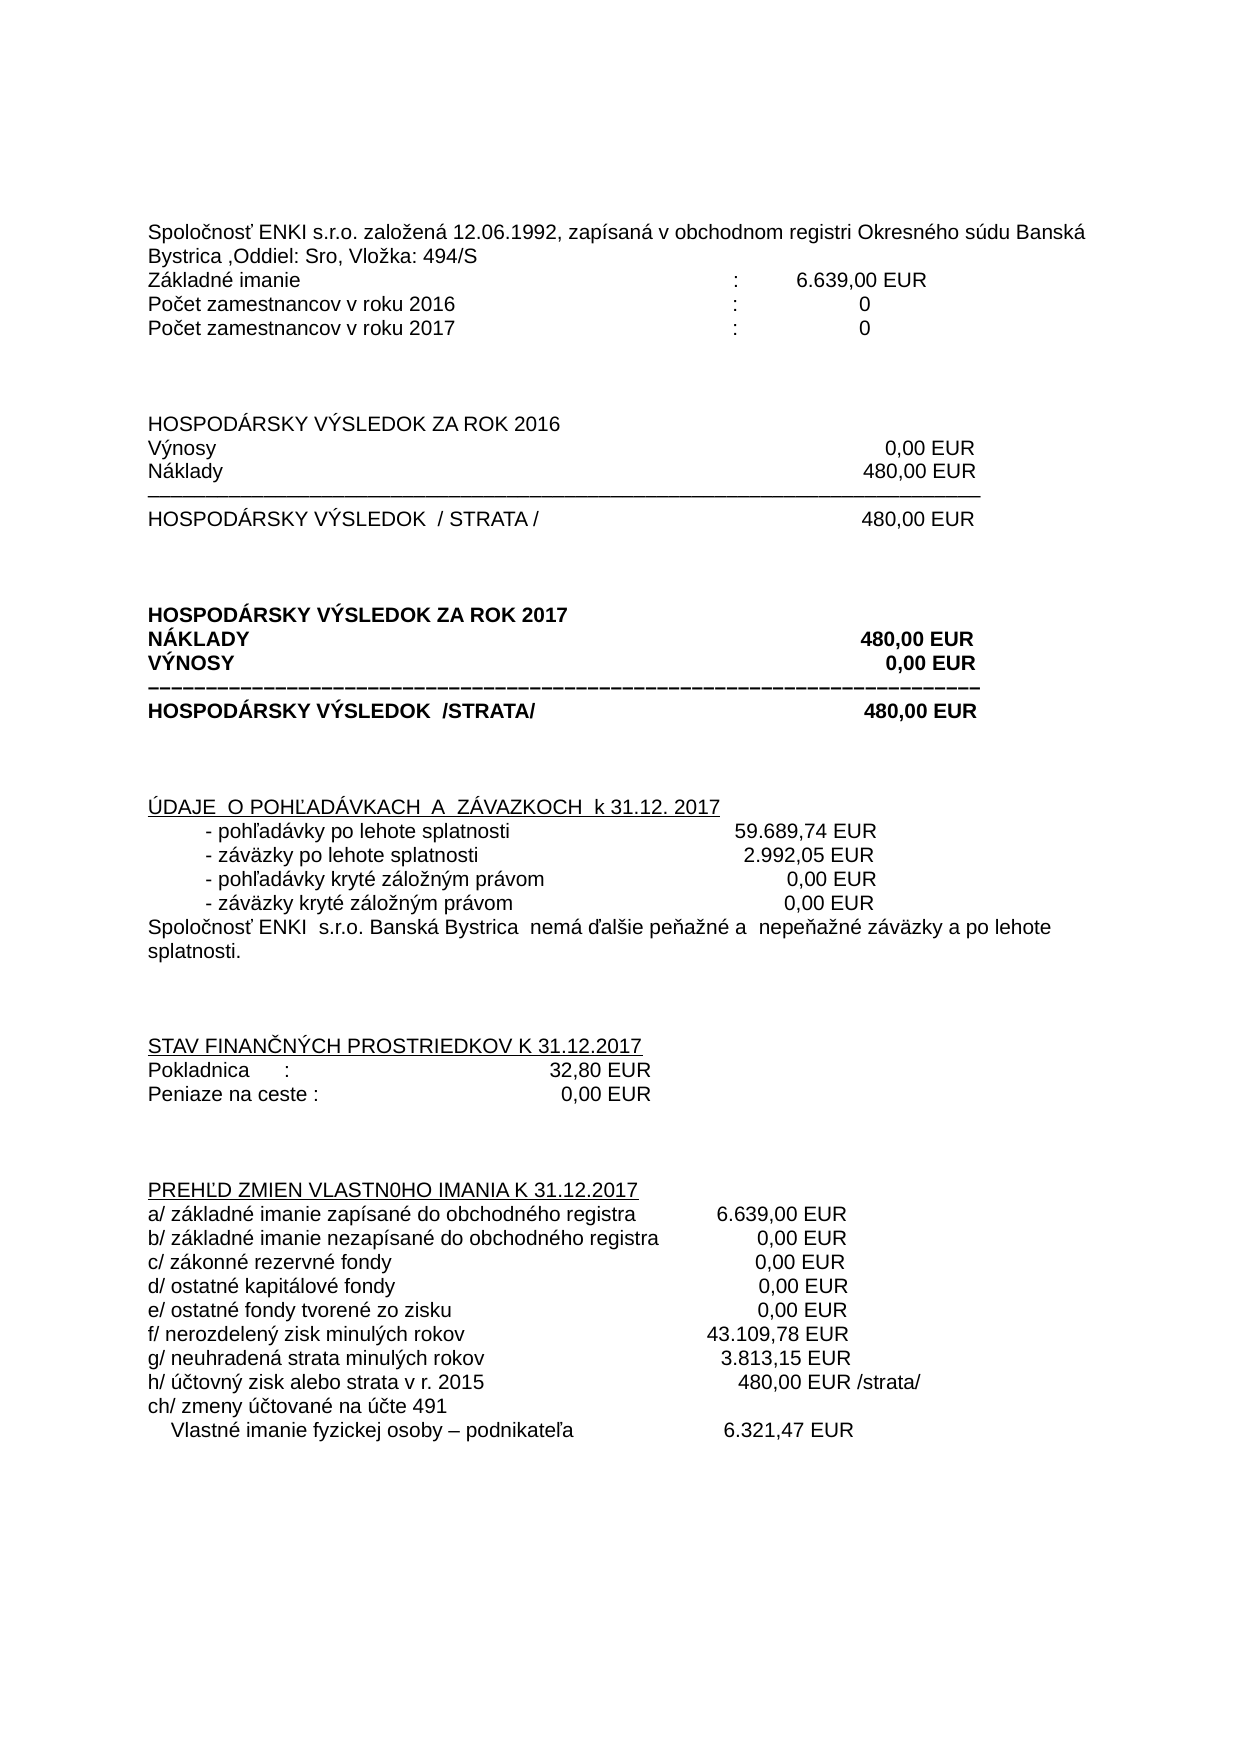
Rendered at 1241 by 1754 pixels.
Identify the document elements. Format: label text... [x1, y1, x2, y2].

text - záväzky po lehote splatnosti 2.992,05 EUR [148, 843, 1093, 867]
text Pokladnica : 32,80 EUR [148, 1058, 1093, 1082]
text - pohľadávky kryté záložným právom 0,00 EUR [148, 867, 1093, 891]
text Výnosy 0,00 EUR [148, 435, 1093, 459]
text h/ účtovný zisk alebo strata v r. 2015 480,00 EUR /strata/ [148, 1370, 1093, 1394]
text –––––––––––––––––––––––––––––––––––––––––––––––––––––––––––––––––––––––– [148, 675, 1093, 699]
text VÝNOSY 0,00 EUR [148, 651, 1093, 675]
text Peniaze na ceste : 0,00 EUR [148, 1082, 1093, 1106]
text c/ zákonné rezervné fondy 0,00 EUR [148, 1250, 1093, 1274]
text NÁKLADY 480,00 EUR [148, 627, 1093, 651]
text Počet zamestnancov v roku 2016 : 0 [148, 292, 1093, 316]
text ch/ zmeny účtované na účte 491 [148, 1394, 1093, 1418]
text Spoločnosť ENKI s.r.o. Banská Bystrica nemá ďalšie peňažné a nepeňažné záväzky a po lehote splatnosti. [148, 914, 1093, 962]
text Vlastné imanie fyzickej osoby – podnikateľa 6.321,47 EUR [148, 1418, 1093, 1442]
text a/ základné imanie zapísané do obchodného registra 6.639,00 EUR [148, 1202, 1093, 1226]
text HOSPODÁRSKY VÝSLEDOK ZA ROK 2016 [148, 411, 1093, 435]
text Základné imanie : 6.639,00 EUR [148, 268, 1093, 292]
text - pohľadávky po lehote splatnosti 59.689,74 EUR [148, 819, 1093, 843]
text Náklady 480,00 EUR [148, 459, 1093, 483]
text Počet zamestnancov v roku 2017 : 0 [148, 316, 1093, 339]
text d/ ostatné kapitálové fondy 0,00 EUR [148, 1274, 1093, 1298]
text g/ neuhradená strata minulých rokov 3.813,15 EUR [148, 1346, 1093, 1370]
text f/ nerozdelený zisk minulých rokov 43.109,78 EUR [148, 1322, 1093, 1346]
text STAV FINANČNÝCH PROSTRIEDKOV K 31.12.2017 [148, 1034, 1093, 1058]
text b/ základné imanie nezapísané do obchodného registra 0,00 EUR [148, 1226, 1093, 1250]
text HOSPODÁRSKY VÝSLEDOK /STRATA/ 480,00 EUR [148, 699, 1093, 723]
text - záväzky kryté záložným právom 0,00 EUR [148, 891, 1093, 914]
text Spoločnosť ENKI s.r.o. založená 12.06.1992, zapísaná v obchodnom registri Okresného súdu Banská Bystrica ,Oddiel: Sro, Vložka: 494/S [148, 220, 1093, 268]
text e/ ostatné fondy tvorené zo zisku 0,00 EUR [148, 1298, 1093, 1322]
text PREHĽD ZMIEN VLASTN0HO IMANIA K 31.12.2017 [148, 1178, 1093, 1202]
text –––––––––––––––––––––––––––––––––––––––––––––––––––––––––––––––––––––––– [148, 483, 1093, 507]
text HOSPODÁRSKY VÝSLEDOK ZA ROK 2017 [148, 603, 1093, 627]
text ÚDAJE O POHĽADÁVKACH A ZÁVAZKOCH k 31.12. 2017 [148, 795, 1093, 819]
text HOSPODÁRSKY VÝSLEDOK / STRATA / 480,00 EUR [148, 507, 1093, 531]
